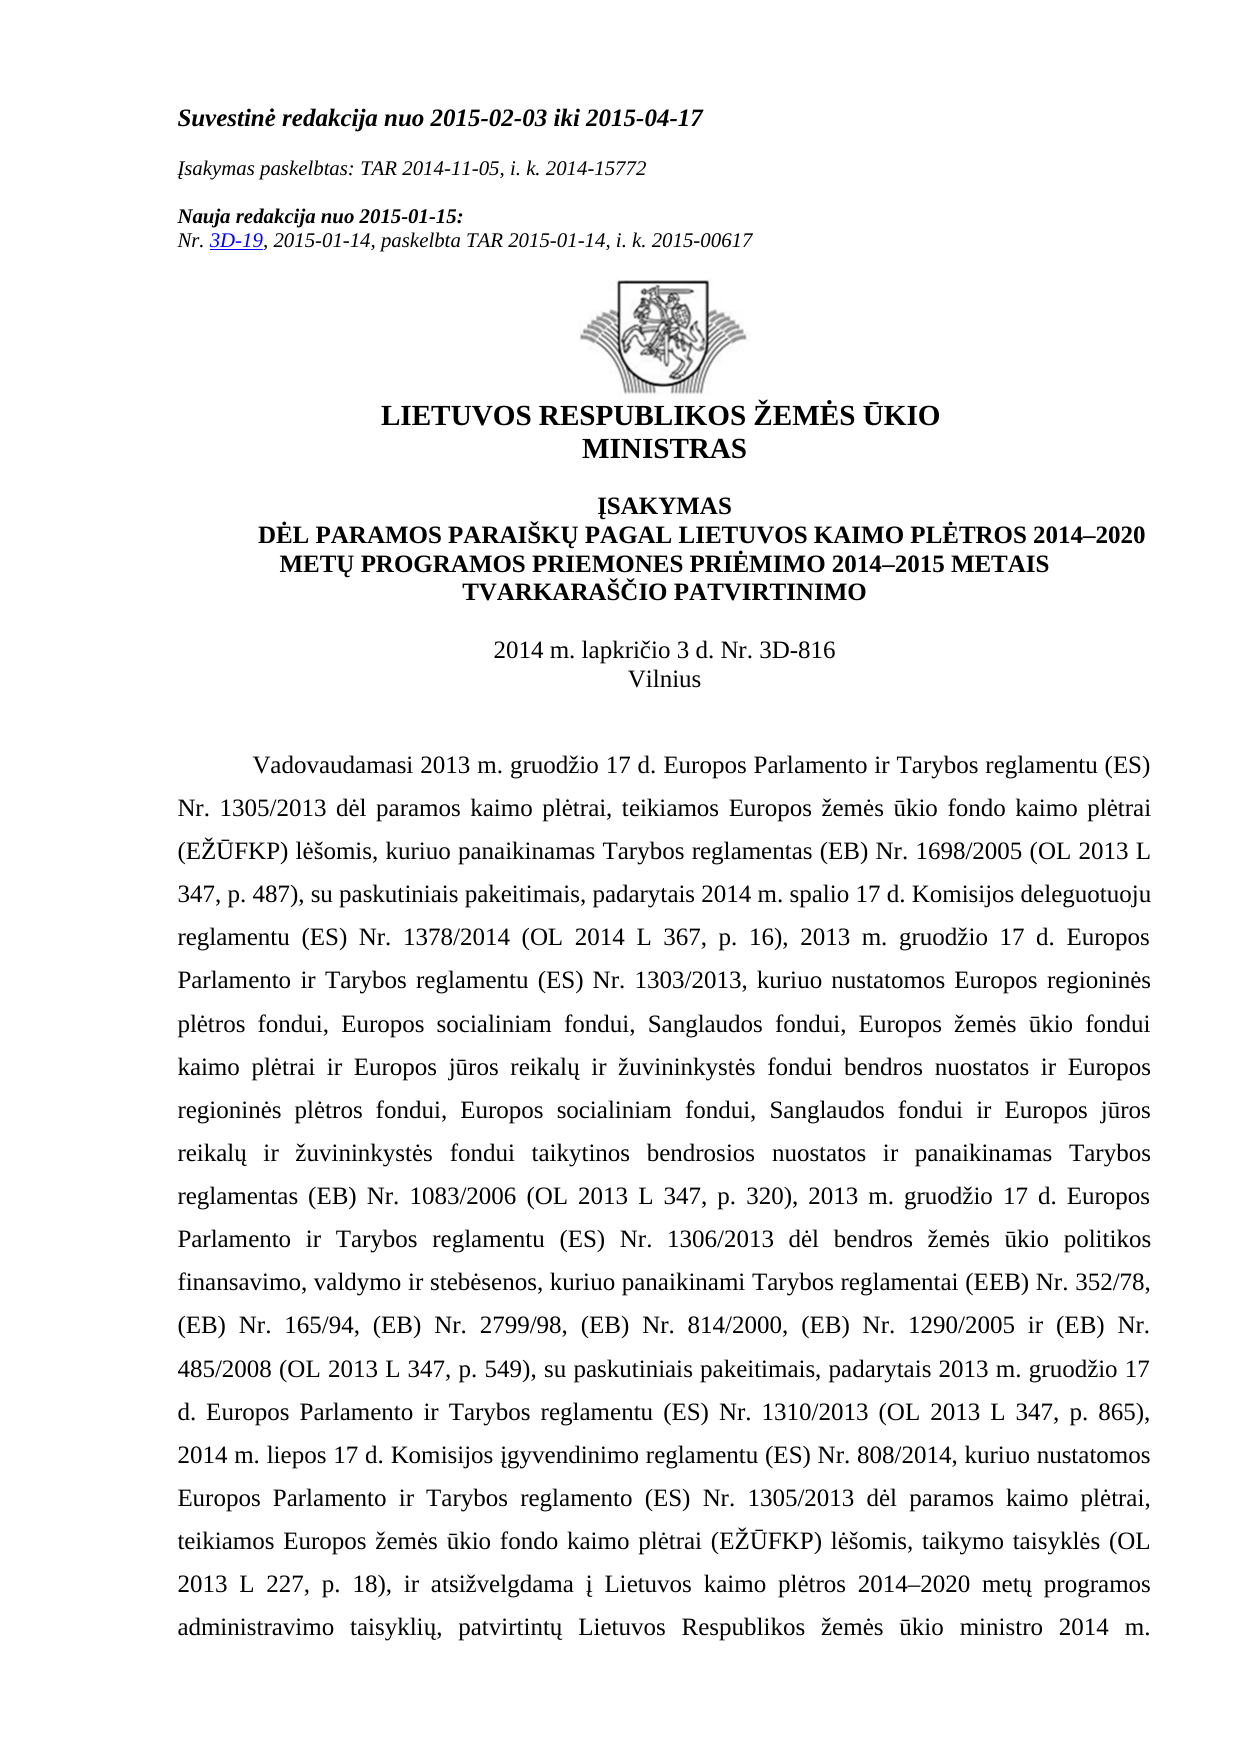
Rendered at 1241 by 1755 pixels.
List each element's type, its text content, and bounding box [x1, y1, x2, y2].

text LIETUVOS RESPUBLIKOS ŽEMĖS ŪKIO [177, 398, 1152, 431]
text MINISTRAS [177, 431, 1152, 465]
text 2014 m. lapkričio 3 d. Nr. 3D-816 [177, 635, 1152, 664]
text Vilnius [177, 664, 1152, 692]
text Suvestinė redakcija nuo 2015-02-03 iki 2015-04-17 [177, 103, 1152, 132]
text ĮSAKYMAS [177, 491, 1152, 520]
text Nauja redakcija nuo 2015-01-15: [177, 204, 1152, 228]
text DĖL PARAMOS PARAIŠKŲ PAGAL LIETUVOS KAIMO PLĖTROS 2014–2020 METŲ PROGRAMOS PRIEMONES PRIĖMIMO 2014–2015 METAIS TVARKARAŠČIO PATVIRTINIMO [177, 520, 1152, 606]
text Vadovaudamasi 2013 m. gruodžio 17 d. Europos Parlamento ir Tarybos reglamentu (ES) Nr. 1305/2013 dėl paramos kaimo plėtrai, teikiamos Europos žemės ūkio fondo kaimo plėtrai (EŽŪFKP) lėšomis, kuriuo panaikinamas Tarybos reglamentas (EB) Nr. 1698/2005 (OL 2013 L 347, p. 487), su paskutiniais pakeitimais, padarytais 2014 m. spalio 17 d. Komisijos deleguotuoju reglamentu (ES) Nr. 1378/2014 (OL 2014 L 367, p. 16), 2013 m. gruodžio 17 d. Europos Parlamento ir Tarybos reglamentu (ES) Nr. 1303/2013, kuriuo nustatomos Europos regioninės plėtros fondui, Europos socialiniam fondui, Sanglaudos fondui, Europos žemės ūkio fondui kaimo plėtrai ir Europos jūros reikalų ir žuvininkystės fondui bendros nuostatos ir Europos regioninės plėtros fondui, Europos socialiniam fondui, Sanglaudos fondui ir Europos jūros reikalų ir žuvininkystės fondui taikytinos bendrosios nuostatos ir panaikinamas Tarybos reglamentas (EB) Nr. 1083/2006 (OL 2013 L 347, p. 320), 2013 m. gruodžio 17 d. Europos Parlamento ir Tarybos reglamentu (ES) Nr. 1306/2013 dėl bendros žemės ūkio politikos finansavimo, valdymo ir stebėsenos, kuriuo panaikinami Tarybos reglamentai (EEB) Nr. 352/78, (EB) Nr. 165/94, (EB) Nr. 2799/98, (EB) Nr. 814/2000, (EB) Nr. 1290/2005 ir (EB) Nr. 485/2008 (OL 2013 L 347, p. 549), su paskutiniais pakeitimais, padarytais 2013 m. gruodžio 17 d. Europos Parlamento ir Tarybos reglamentu (ES) Nr. 1310/2013 (OL 2013 L 347, p. 865), 2014 m. liepos 17 d. Komisijos įgyvendinimo reglamentu (ES) Nr. 808/2014, kuriuo nustatomos Europos Parlamento ir Tarybos reglamento (ES) Nr. 1305/2013 dėl paramos kaimo plėtrai, teikiamos Europos žemės ūkio fondo kaimo plėtrai (EŽŪFKP) lėšomis, taikymo taisyklės (OL 2013 L 227, p. 18), ir atsižvelgdama į Lietuvos kaimo plėtros 2014–2020 metų programos administravimo taisyklių, patvirtintų Lietuvos Respublikos žemės ūkio ministro 2014 m. [177, 750, 1152, 1641]
text Nr. 3D-19, 2015-01-14, paskelbta TAR 2015-01-14, i. k. 2015-00617 [177, 228, 1152, 252]
text Įsakymas paskelbtas: TAR 2014-11-05, i. k. 2014-15772 [177, 156, 1152, 180]
